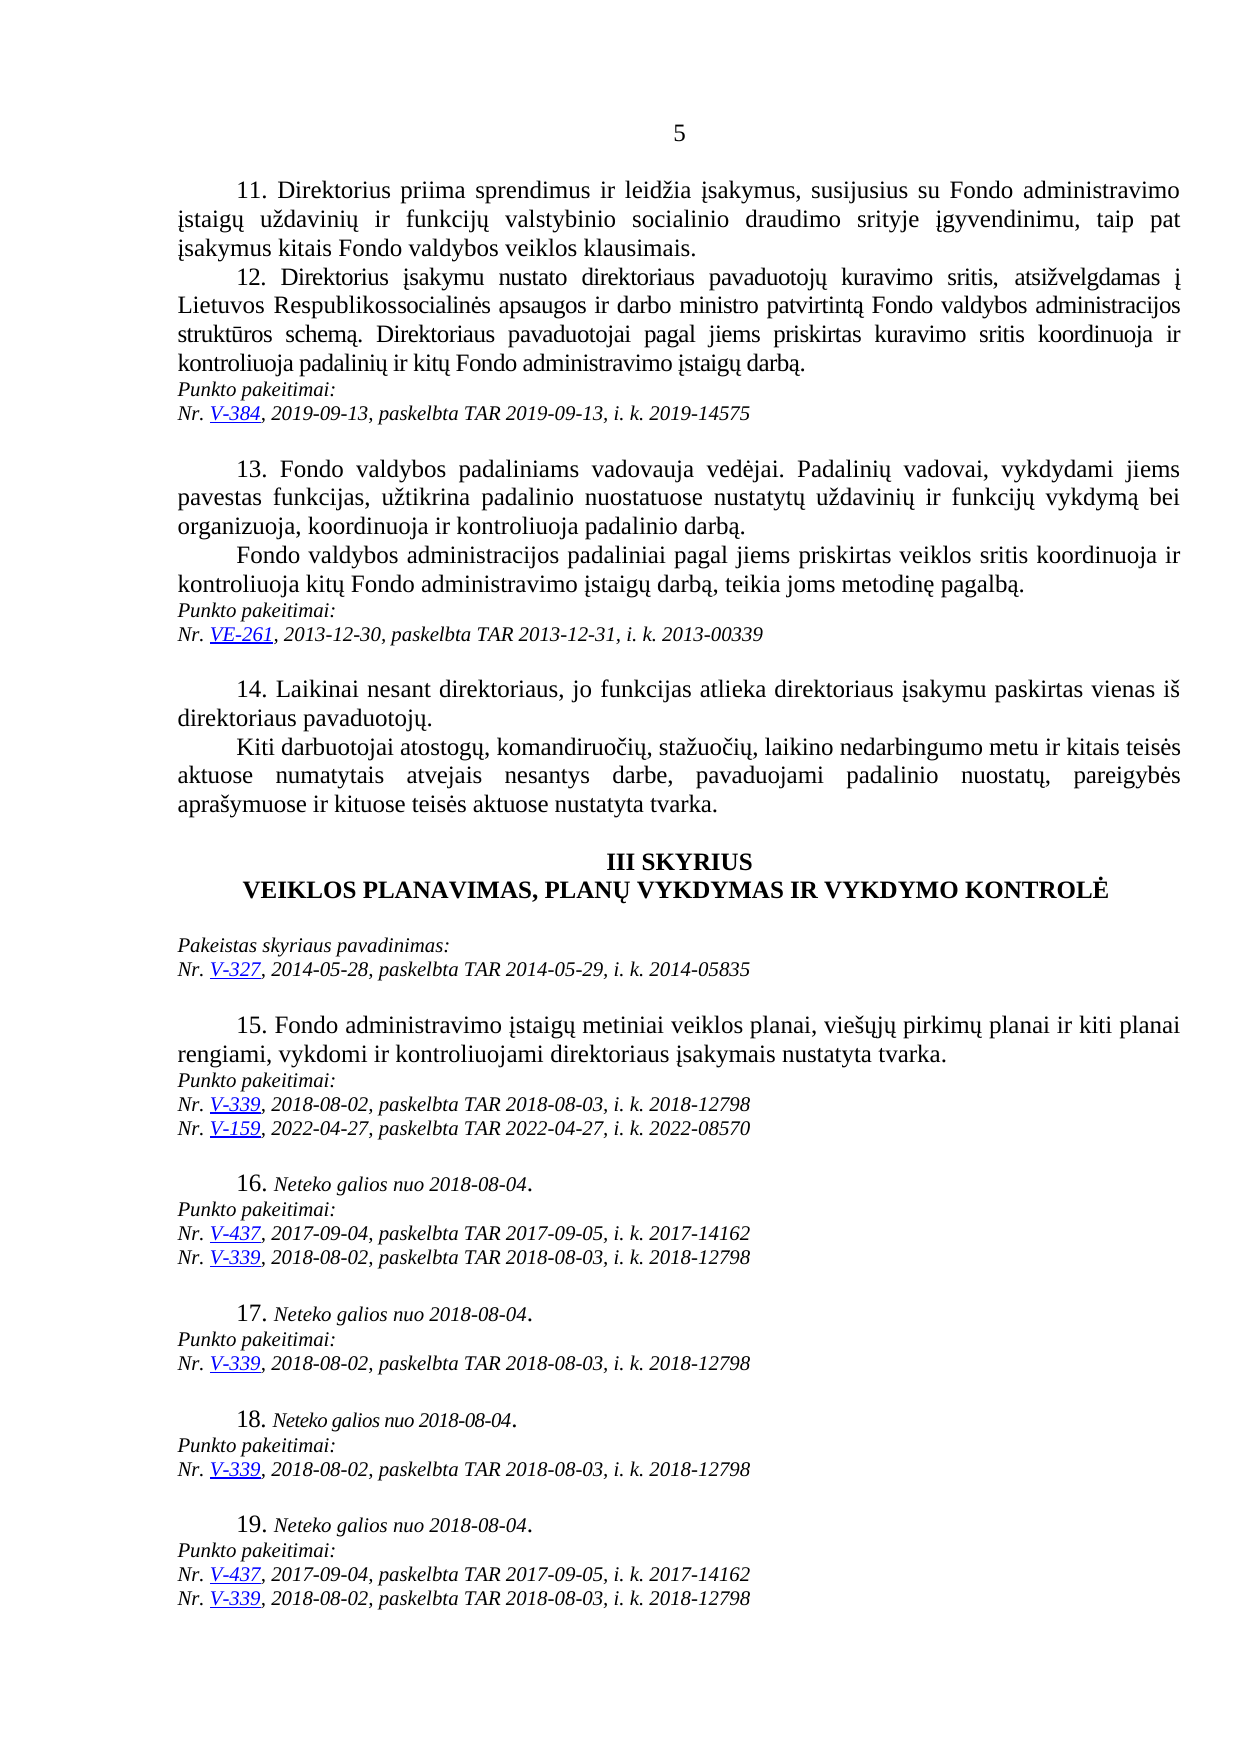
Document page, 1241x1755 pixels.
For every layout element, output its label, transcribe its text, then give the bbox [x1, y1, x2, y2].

text Nr. V-159, 2022-04-27, paskelbta TAR 2022-04-27, i. k. 2022-08570 [177, 1116, 1181, 1140]
text 16. Neteko galios nuo 2018-08-04. [177, 1168, 1181, 1197]
text Nr. V-339, 2018-08-02, paskelbta TAR 2018-08-03, i. k. 2018-12798 [177, 1092, 1181, 1116]
text VEIKLOS PLANAVIMAS, PLANŲ VYKDYMAS IR VYKDYMO KONTROLĖ [177, 876, 1181, 904]
text Punkto pakeitimai: [177, 1197, 1181, 1221]
text 15. Fondo administravimo įstaigų metiniai veiklos planai, viešųjų pirkimų planai ir kiti planai rengiami, vykdomi ir kontroliuojami direktoriaus įsakymais nustatyta tvarka. [177, 1010, 1181, 1067]
text Nr. V-339, 2018-08-02, paskelbta TAR 2018-08-03, i. k. 2018-12798 [177, 1245, 1181, 1269]
text Punkto pakeitimai: [177, 1538, 1181, 1562]
text Punkto pakeitimai: [177, 1432, 1181, 1457]
text 19. Neteko galios nuo 2018-08-04. [177, 1509, 1181, 1538]
text Nr. V-437, 2017-09-04, paskelbta TAR 2017-09-05, i. k. 2017-14162 [177, 1562, 1181, 1586]
text Fondo valdybos administracijos padaliniai pagal jiems priskirtas veiklos sritis koordinuoja ir kontroliuoja kitų Fondo administravimo įstaigų darbą, teikia joms metodinę pagalbą. [177, 540, 1181, 597]
text 11. Direktorius priima sprendimus ir leidžia įsakymus, susijusius su Fondo administravimo įstaigų uždavinių ir funkcijų valstybinio socialinio draudimo srityje įgyvendinimu, taip pat įsakymus kitais Fondo valdybos veiklos klausimais. [177, 176, 1181, 262]
text 18. Neteko galios nuo 2018-08-04. [177, 1404, 1181, 1432]
text 17. Neteko galios nuo 2018-08-04. [177, 1298, 1181, 1327]
text Kiti darbuotojai atostogų, komandiruočių, stažuočių, laikino nedarbingumo metu ir kitais teisės aktuose numatytais atvejais nesantys darbe, pavaduojami padalinio nuostatų, pareigybės aprašymuose ir kituose teisės aktuose nustatyta tvarka. [177, 732, 1181, 818]
text Punkto pakeitimai: [177, 597, 1181, 622]
text 12. Direktorius įsakymu nustato direktoriaus pavaduotojų kuravimo sritis, atsižvelgdamas į Lietuvos Respublikossocialinės apsaugos ir darbo ministro patvirtintą Fondo valdybos administracijos struktūros schemą. Direktoriaus pavaduotojai pagal jiems priskirtas kuravimo sritis koordinuoja ir kontroliuoja padalinių ir kitų Fondo administravimo įstaigų darbą. [177, 262, 1181, 377]
text Nr. V-339, 2018-08-02, paskelbta TAR 2018-08-03, i. k. 2018-12798 [177, 1351, 1181, 1375]
text Punkto pakeitimai: [177, 377, 1181, 401]
text Nr. V-339, 2018-08-02, paskelbta TAR 2018-08-03, i. k. 2018-12798 [177, 1586, 1181, 1610]
text Nr. VE-261, 2013-12-30, paskelbta TAR 2013-12-31, i. k. 2013-00339 [177, 622, 1181, 646]
text III skyrius [177, 847, 1181, 876]
text Nr. V-339, 2018-08-02, paskelbta TAR 2018-08-03, i. k. 2018-12798 [177, 1457, 1181, 1481]
text Nr. V-437, 2017-09-04, paskelbta TAR 2017-09-05, i. k. 2017-14162 [177, 1221, 1181, 1245]
text Punkto pakeitimai: [177, 1067, 1181, 1092]
text Pakeistas skyriaus pavadinimas: [177, 933, 1181, 957]
text 13. Fondo valdybos padaliniams vadovauja vedėjai. Padalinių vadovai, vykdydami jiems pavestas funkcijas, užtikrina padalinio nuostatuose nustatytų uždavinių ir funkcijų vykdymą bei organizuoja, koordinuoja ir kontroliuoja padalinio darbą. [177, 454, 1181, 540]
text Nr. V-327, 2014-05-28, paskelbta TAR 2014-05-29, i. k. 2014-05835 [177, 957, 1181, 981]
text 14. Laikinai nesant direktoriaus, jo funkcijas atlieka direktoriaus įsakymu paskirtas vienas iš direktoriaus pavaduotojų. [177, 674, 1181, 732]
text Nr. V-384, 2019-09-13, paskelbta TAR 2019-09-13, i. k. 2019-14575 [177, 401, 1181, 425]
text Punkto pakeitimai: [177, 1327, 1181, 1351]
